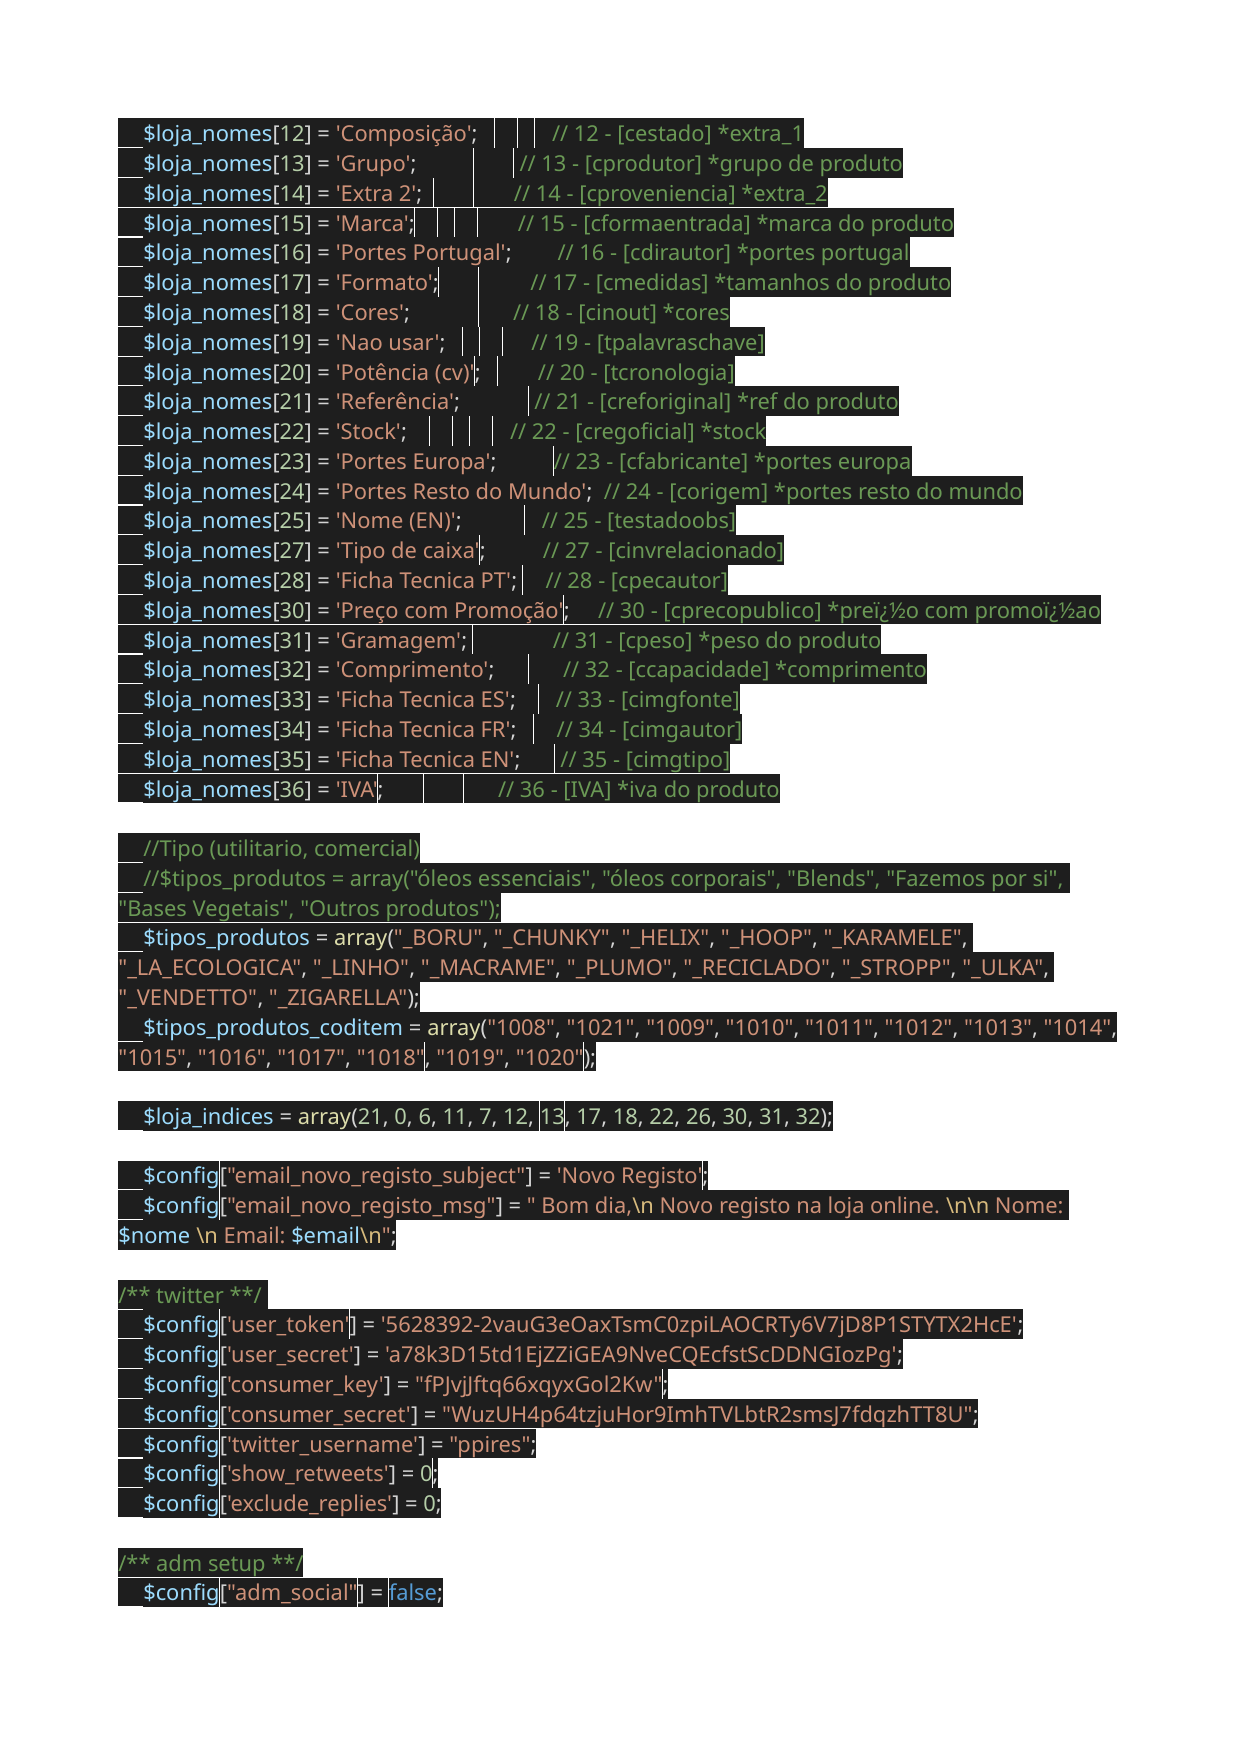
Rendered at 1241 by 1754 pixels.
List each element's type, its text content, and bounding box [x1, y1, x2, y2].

text $loja_nomes[16] = 'Portes Portugal'; // 16 - [cdirautor] *portes portugal [118, 237, 1122, 267]
text $loja_nomes[34] = 'Ficha Tecnica FR'; // 34 - [cimgautor] [118, 714, 1122, 744]
text $config["adm_social"] = false; [118, 1577, 1122, 1607]
text $config["email_novo_registo_subject"] = 'Novo Registo'; [118, 1161, 1122, 1190]
text $tipos_produtos_coditem = array("1008", "1021", "1009", "1010", "1011", "1012", "1013", "1014", "1015", "1016", "1017", "1018", "1019", "1020"); [118, 1012, 1122, 1071]
text $config["email_novo_registo_msg"] = " Bom dia,\n Novo registo na loja online. \n\n Nome: $nome \n Email: $email\n"; [118, 1190, 1122, 1250]
text $loja_nomes[22] = 'Stock'; // 22 - [cregoficial] *stock [118, 416, 1122, 446]
text $config['twitter_username'] = "ppires"; [118, 1428, 1122, 1458]
text $loja_nomes[23] = 'Portes Europa'; // 23 - [cfabricante] *portes europa [118, 446, 1122, 476]
text $loja_nomes[19] = 'Nao usar'; // 19 - [tpalavraschave] [118, 327, 1122, 356]
text $loja_nomes[35] = 'Ficha Tecnica EN'; // 35 - [cimgtipo] [118, 744, 1122, 773]
text $loja_nomes[13] = 'Grupo'; // 13 - [cprodutor] *grupo de produto [118, 148, 1122, 178]
text $loja_nomes[18] = 'Cores'; // 18 - [cinout] *cores [118, 297, 1122, 327]
text $config['show_retweets'] = 0; [118, 1458, 1122, 1488]
text $loja_nomes[12] = 'Composição'; // 12 - [cestado] *extra_1 [118, 118, 1122, 148]
text $config['consumer_secret'] = "WuzUH4p64tzjuHor9ImhTVLbtR2smsJ7fdqzhTT8U"; [118, 1399, 1122, 1428]
text $loja_nomes[32] = 'Comprimento'; // 32 - [ccapacidade] *comprimento [118, 654, 1122, 684]
text $loja_nomes[14] = 'Extra 2'; // 14 - [cproveniencia] *extra_2 [118, 178, 1122, 207]
text /** twitter **/ [118, 1279, 1122, 1309]
text $tipos_produtos = array("_BORU", "_CHUNKY", "_HELIX", "_HOOP", "_KARAMELE", "_LA_ECOLOGICA", "_LINHO", "_MACRAME", "_PLUMO", "_RECICLADO", "_STROPP", "_ULKA", "_VENDETTO", "_ZIGARELLA"); [118, 922, 1122, 1012]
text $loja_nomes[27] = 'Tipo de caixa'; // 27 - [cinvrelacionado] [118, 535, 1122, 565]
text $loja_nomes[36] = 'IVA'; // 36 - [IVA] *iva do produto [118, 773, 1122, 803]
text $loja_indices = array(21, 0, 6, 11, 7, 12, 13, 17, 18, 22, 26, 30, 31, 32); [118, 1101, 1122, 1131]
text $loja_nomes[24] = 'Portes Resto do Mundo'; // 24 - [corigem] *portes resto do mundo [118, 476, 1122, 505]
text $loja_nomes[30] = 'Preço com Promoção'; // 30 - [cprecopublico] *preï¿½o com promoï¿½ao [118, 595, 1122, 624]
text $config['consumer_key'] = "fPJvjJftq66xqyxGol2Kw"; [118, 1369, 1122, 1399]
text /** adm setup **/ [118, 1548, 1122, 1577]
text $config['user_secret'] = 'a78k3D15td1EjZZiGEA9NveCQEcfstScDDNGIozPg'; [118, 1339, 1122, 1369]
text $loja_nomes[33] = 'Ficha Tecnica ES'; // 33 - [cimgfonte] [118, 684, 1122, 714]
text $loja_nomes[28] = 'Ficha Tecnica PT'; // 28 - [cpecautor] [118, 565, 1122, 595]
text $config['exclude_replies'] = 0; [118, 1488, 1122, 1518]
text $loja_nomes[15] = 'Marca'; // 15 - [cformaentrada] *marca do produto [118, 207, 1122, 237]
text $loja_nomes[21] = 'Referência'; // 21 - [creforiginal] *ref do produto [118, 386, 1122, 416]
text //$tipos_produtos = array("óleos essenciais", "óleos corporais", "Blends", "Fazemos por si", "Bases Vegetais", "Outros produtos"); [118, 863, 1122, 922]
text //Tipo (utilitario, comercial) [118, 833, 1122, 863]
text $loja_nomes[25] = 'Nome (EN)'; // 25 - [testadoobs] [118, 505, 1122, 535]
text $loja_nomes[20] = 'Potência (cv)'; // 20 - [tcronologia] [118, 356, 1122, 386]
text $config['user_token'] = '5628392-2vauG3eOaxTsmC0zpiLAOCRTy6V7jD8P1STYTX2HcE'; [118, 1309, 1122, 1339]
text $loja_nomes[31] = 'Gramagem'; // 31 - [cpeso] *peso do produto [118, 624, 1122, 654]
text $loja_nomes[17] = 'Formato'; // 17 - [cmedidas] *tamanhos do produto [118, 267, 1122, 297]
